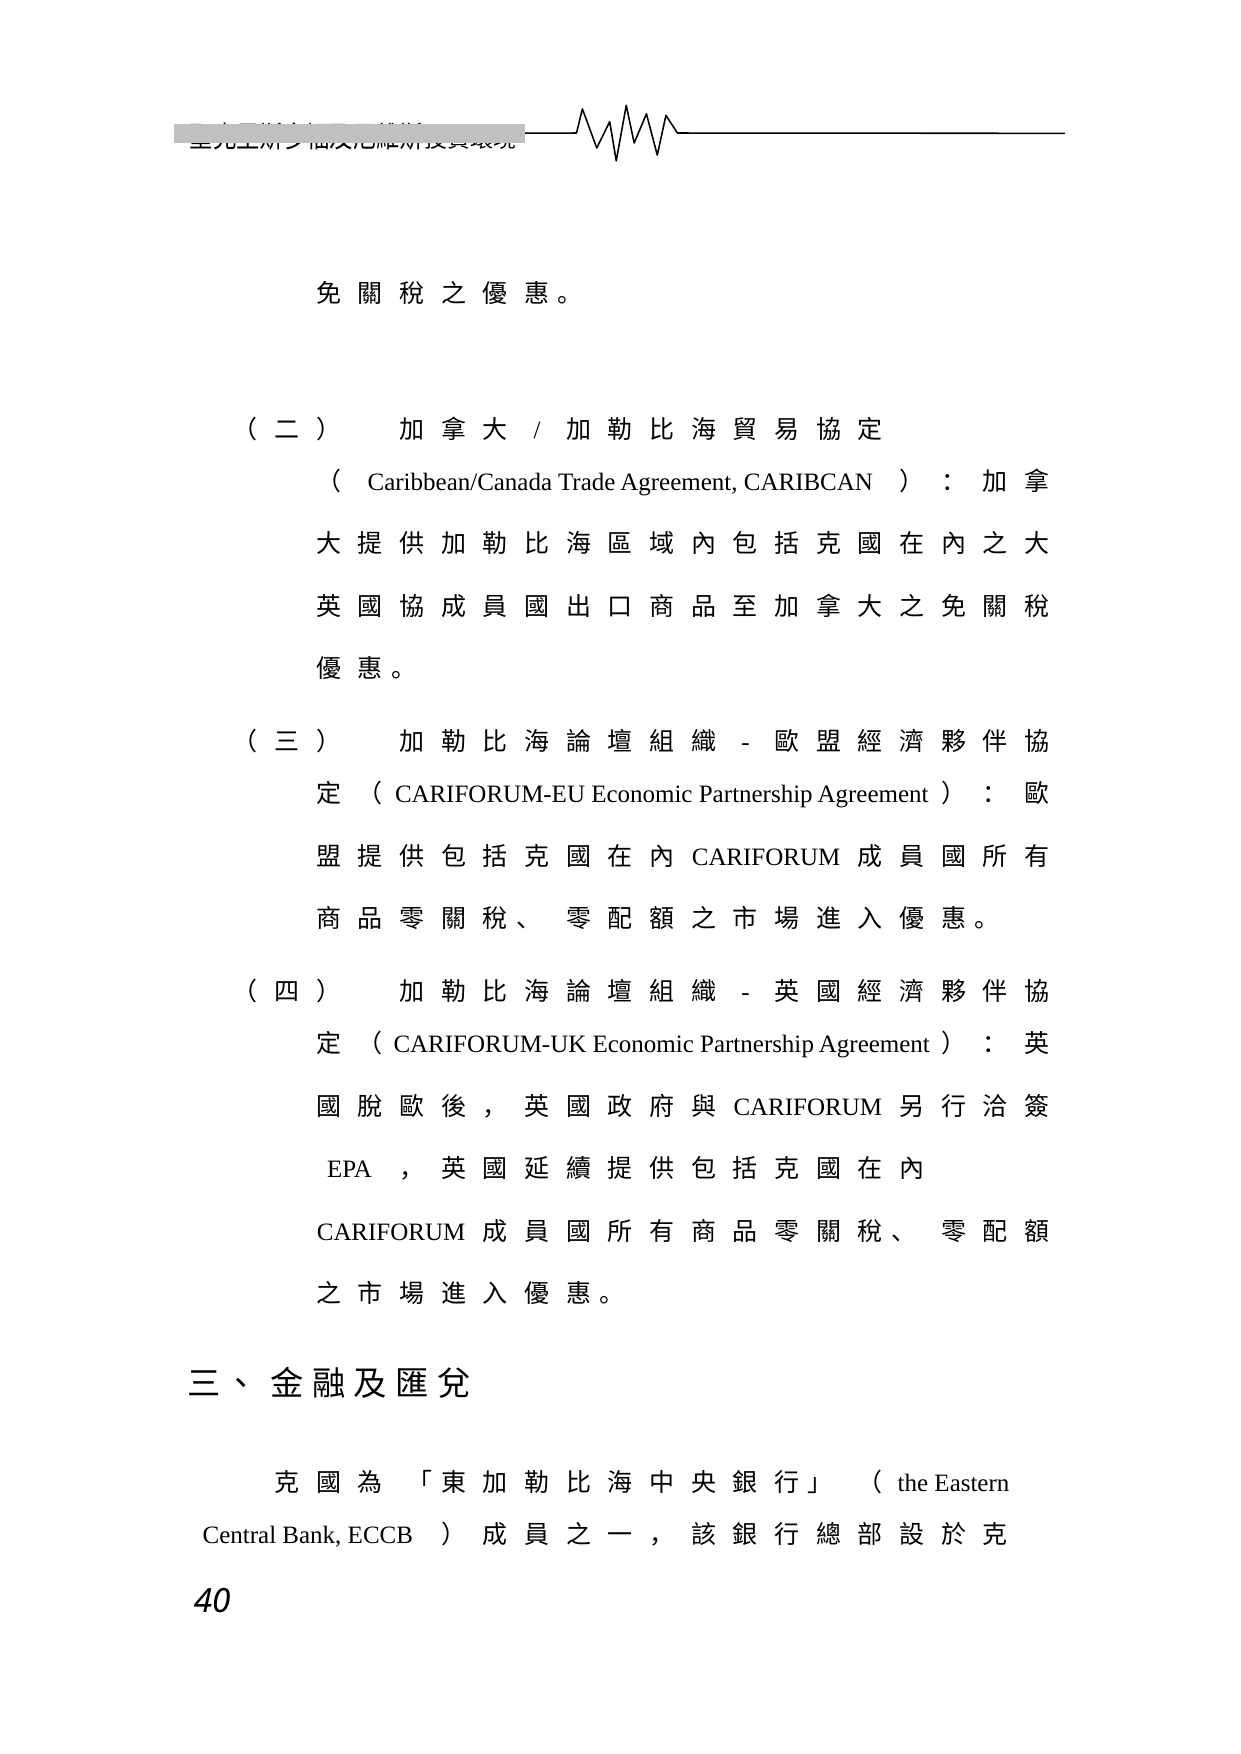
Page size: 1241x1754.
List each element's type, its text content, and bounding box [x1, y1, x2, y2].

text （四） 加勒比海論壇組織-英國經濟夥伴協定（CARIFORUM-UK Economic Partnership Agreement）：英國脫歐後，英國政府與CARIFORUM另行洽簽EPA，英國延續提供包括克國在內CARIFORUM成員國所有商品零關稅、零配額之市場進入優惠。 [207, 938, 1058, 1313]
text 免關稅之優惠。 [207, 250, 1058, 313]
text （三） 加勒比海論壇組織-歐盟經濟夥伴協定（CARIFORUM-EU Economic Partnership Agreement）：歐盟提供包括克國在內CARIFORUM成員國所有商品零關稅、零配額之市場進入優惠。 [207, 688, 1058, 938]
text 克國為「東加勒比海中央銀行」（the Eastern Central Bank, ECCB）成員之一，該銀行總部設於克 [183, 1429, 1058, 1554]
text 三、金融及匯兌 [183, 1339, 1058, 1402]
text （二） 加拿大/加勒比海貿易協定（Caribbean/Canada Trade Agreement, CARIBCAN）：加拿大提供加勒比海區域內包括克國在內之大英國協成員國出口商品至加拿大之免關稅優惠。 [207, 375, 1058, 688]
